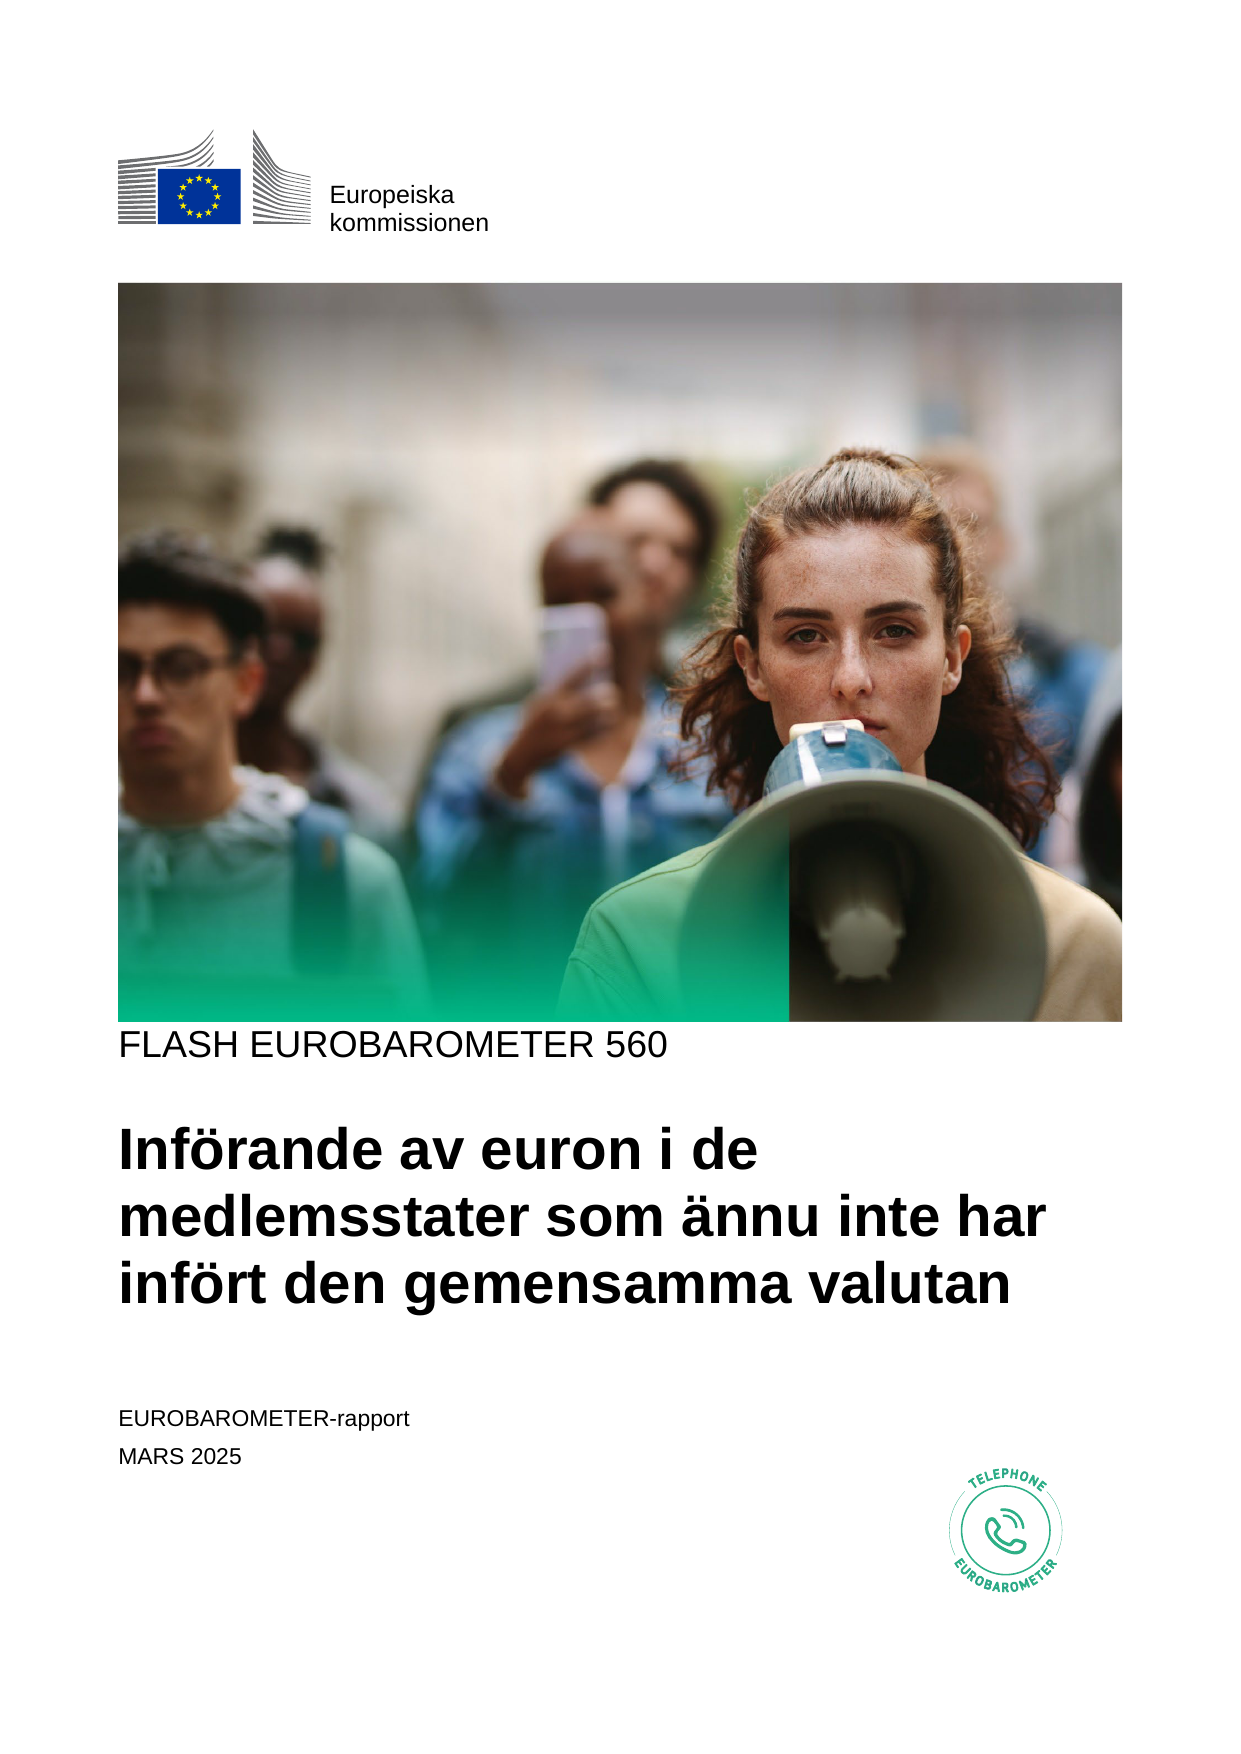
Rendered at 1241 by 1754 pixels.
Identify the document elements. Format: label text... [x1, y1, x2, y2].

text FLASH EUROBAROMETER 560 [118, 1022, 1122, 1065]
text EUROBAROMETER-rapport [118, 1405, 1122, 1431]
text MARS 2025 [118, 1443, 1122, 1469]
text Införande av euron i de medlemsstater som ännu inte har infört den gemensamma valutan [118, 1115, 1122, 1316]
picture [118, 277, 1123, 1022]
